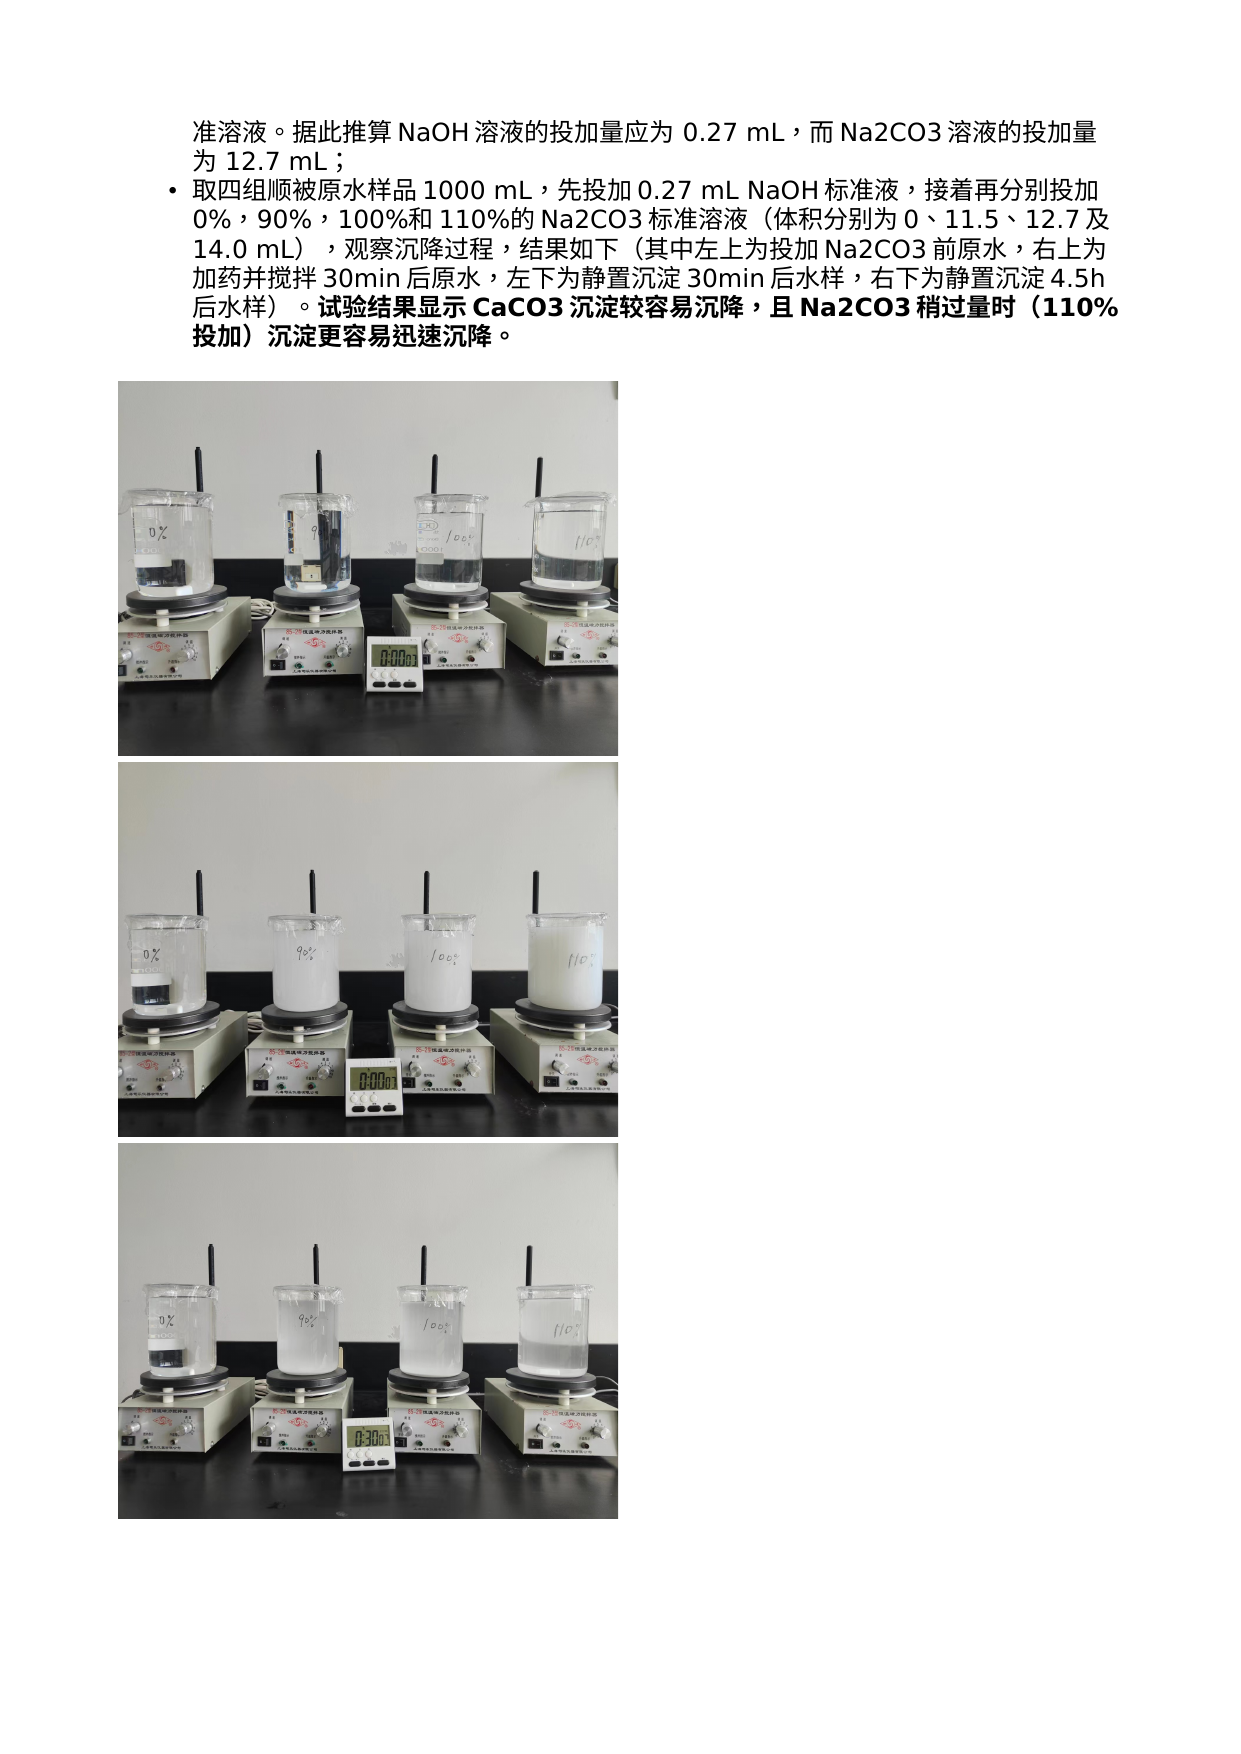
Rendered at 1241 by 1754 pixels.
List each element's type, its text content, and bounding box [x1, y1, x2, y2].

picture [118, 381, 619, 756]
picture [118, 762, 619, 1137]
picture [118, 1143, 619, 1519]
list 准溶液。据此推算NaOH溶液的投加量应为 0.27 mL，而Na2CO3溶液的投加量为 12.7 mL； [177, 118, 1122, 176]
list 取四组顺被原水样品1000 mL，先投加0.27 mL NaOH标准液，接着再分别投加 0%，90%，100%和110%的Na2CO3标准溶液（体积分别为0、11.5、12.7及14.0 mL），观察沉降过程，结果如下（其中左上为投加Na2CO3前原水，右上为加药并搅拌30min后原水，左下为静置沉淀30min后水样，右下为静置沉淀4.5h后水样）。试验结果显示CaCO3沉淀较容易沉降，且Na2CO3稍过量时（110%投加）沉淀更容易迅速沉降。 [177, 176, 1122, 351]
